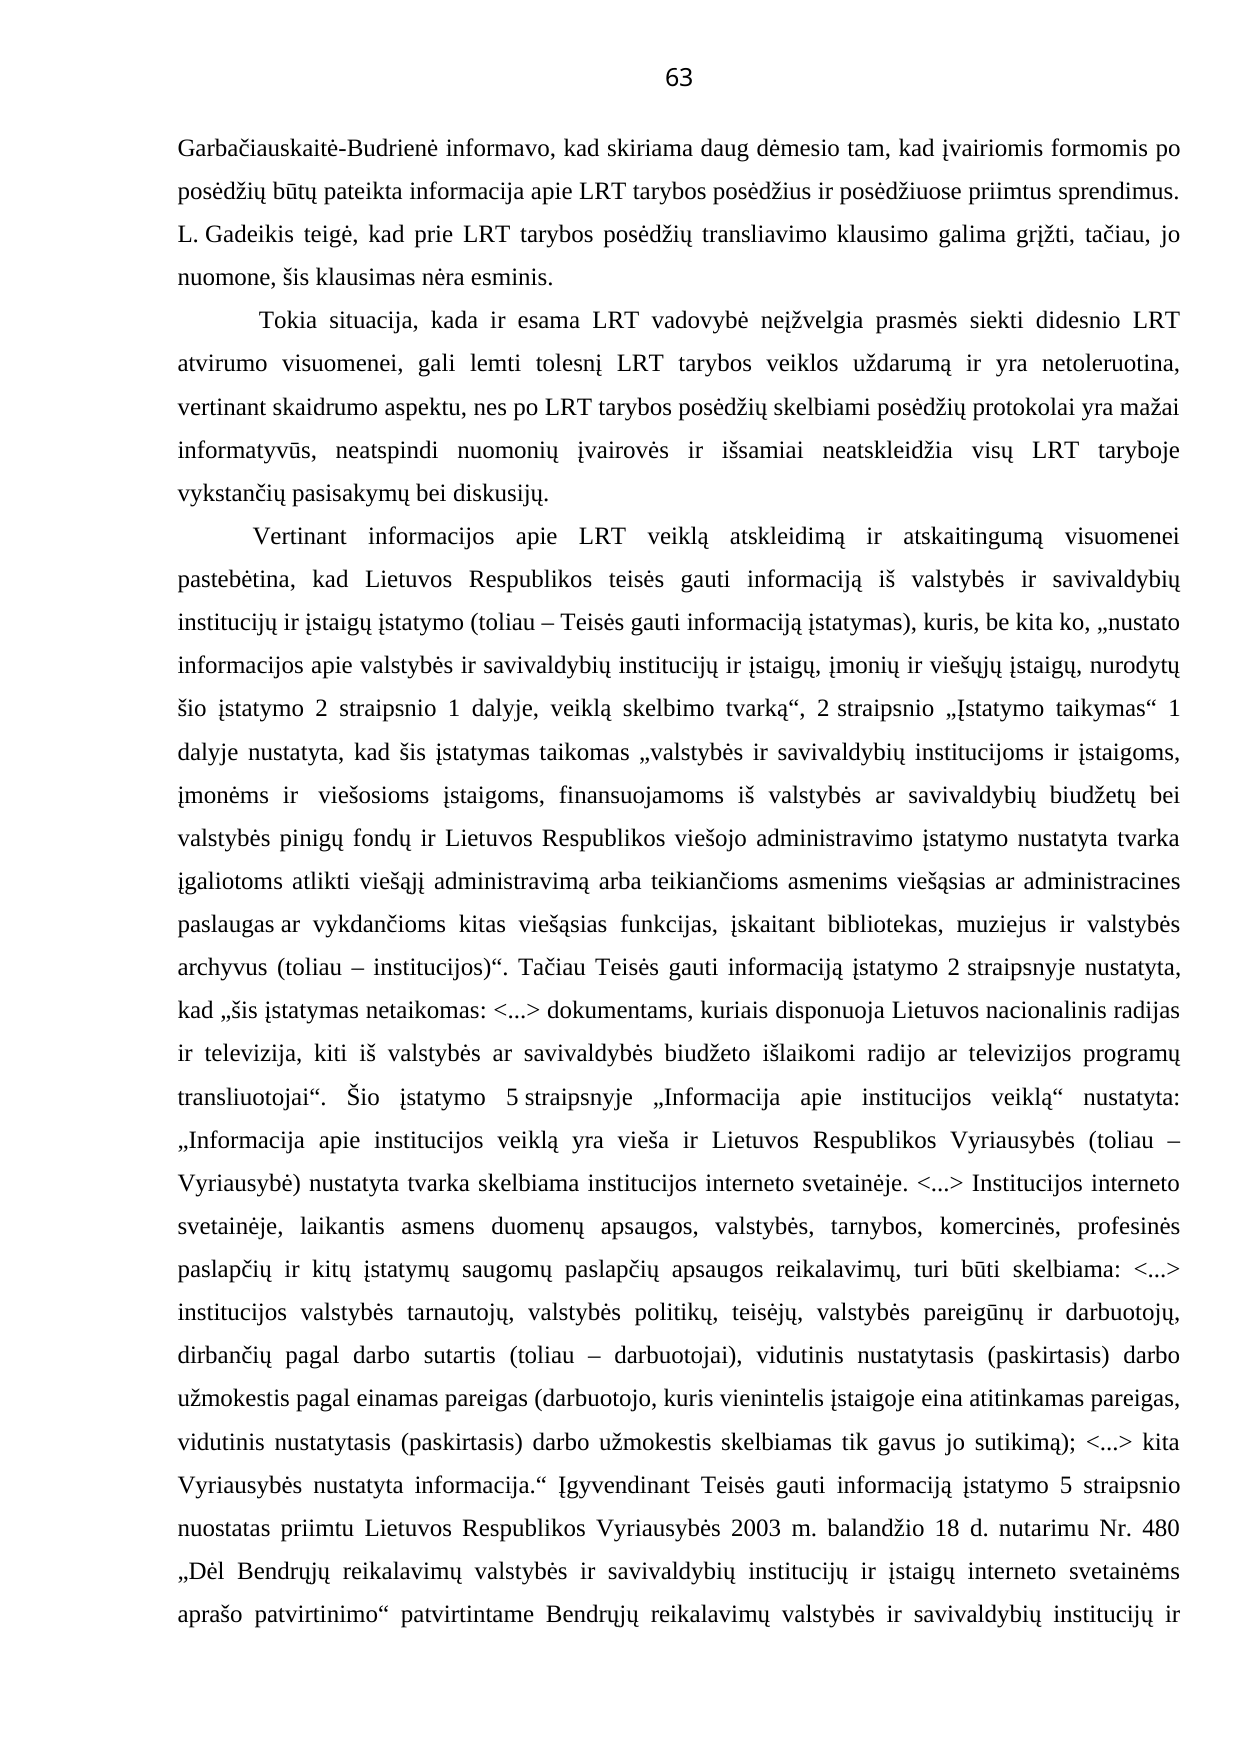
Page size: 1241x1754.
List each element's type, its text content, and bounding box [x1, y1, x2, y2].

text Vertinant informacijos apie LRT veiklą atskleidimą ir atskaitingumą visuomenei pastebėtina, kad Lietuvos Respublikos teisės gauti informaciją iš valstybės ir savivaldybių institucijų ir įstaigų įstatymo (toliau – Teisės gauti informaciją įstatymas), kuris, be kita ko, „nustato informacijos apie valstybės ir savivaldybių institucijų ir įstaigų, įmonių ir viešųjų įstaigų, nurodytų šio įstatymo 2 straipsnio 1 dalyje, veiklą skelbimo tvarką“, 2 straipsnio „Įstatymo taikymas“ 1 dalyje nustatyta, kad šis įstatymas taikomas „valstybės ir savivaldybių institucijoms ir įstaigoms, įmonėms ir viešosioms įstaigoms, finansuojamoms iš valstybės ar savivaldybių biudžetų bei valstybės pinigų fondų ir Lietuvos Respublikos viešojo administravimo įstatymo nustatyta tvarka įgaliotoms atlikti viešąjį administravimą arba teikiančioms asmenims viešąsias ar administracines paslaugas ar vykdančioms kitas viešąsias funkcijas, įskaitant bibliotekas, muziejus ir valstybės archyvus (toliau – institucijos)“. Tačiau Teisės gauti informaciją įstatymo 2 straipsnyje nustatyta, kad „šis įstatymas netaikomas: <...> dokumentams, kuriais disponuoja Lietuvos nacionalinis radijas ir televizija, kiti iš valstybės ar savivaldybės biudžeto išlaikomi radijo ar televizijos programų transliuotojai“. Šio įstatymo 5 straipsnyje „Informacija apie institucijos veiklą“ nustatyta: „Informacija apie institucijos veiklą yra vieša ir Lietuvos Respublikos Vyriausybės (toliau – Vyriausybė) nustatyta tvarka skelbiama institucijos interneto svetainėje. <...> Institucijos interneto svetainėje, laikantis asmens duomenų apsaugos, valstybės, tarnybos, komercinės, profesinės paslapčių ir kitų įstatymų saugomų paslapčių apsaugos reikalavimų, turi būti skelbiama: <...> institucijos valstybės tarnautojų, valstybės politikų, teisėjų, valstybės pareigūnų ir darbuotojų, dirbančių pagal darbo sutartis (toliau – darbuotojai), vidutinis nustatytasis (paskirtasis) darbo užmokestis pagal einamas pareigas (darbuotojo, kuris vienintelis įstaigoje eina atitinkamas pareigas, vidutinis nustatytasis (paskirtasis) darbo užmokestis skelbiamas tik gavus jo sutikimą); <...> kita Vyriausybės nustatyta informacija.“ Įgyvendinant Teisės gauti informaciją įstatymo 5 straipsnio nuostatas priimtu Lietuvos Respublikos Vyriausybės 2003 m. balandžio 18 d. nutarimu Nr. 480 „Dėl Bendrųjų reikalavimų valstybės ir savivaldybių institucijų ir įstaigų interneto svetainėms aprašo patvirtinimo“ patvirtintame Bendrųjų reikalavimų valstybės ir savivaldybių institucijų ir [177, 521, 1181, 1628]
text Garbačiauskaitė-Budrienė informavo, kad skiriama daug dėmesio tam, kad įvairiomis formomis po posėdžių būtų pateikta informacija apie LRT tarybos posėdžius ir posėdžiuose priimtus sprendimus. L. Gadeikis teigė, kad prie LRT tarybos posėdžių transliavimo klausimo galima grįžti, tačiau, jo nuomone, šis klausimas nėra esminis. [177, 133, 1181, 291]
text Tokia situacija, kada ir esama LRT vadovybė neįžvelgia prasmės siekti didesnio LRT atvirumo visuomenei, gali lemti tolesnį LRT tarybos veiklos uždarumą ir yra netoleruotina, vertinant skaidrumo aspektu, nes po LRT tarybos posėdžių skelbiami posėdžių protokolai yra mažai informatyvūs, neatspindi nuomonių įvairovės ir išsamiai neatskleidžia visų LRT taryboje vykstančių pasisakymų bei diskusijų. [177, 305, 1181, 507]
